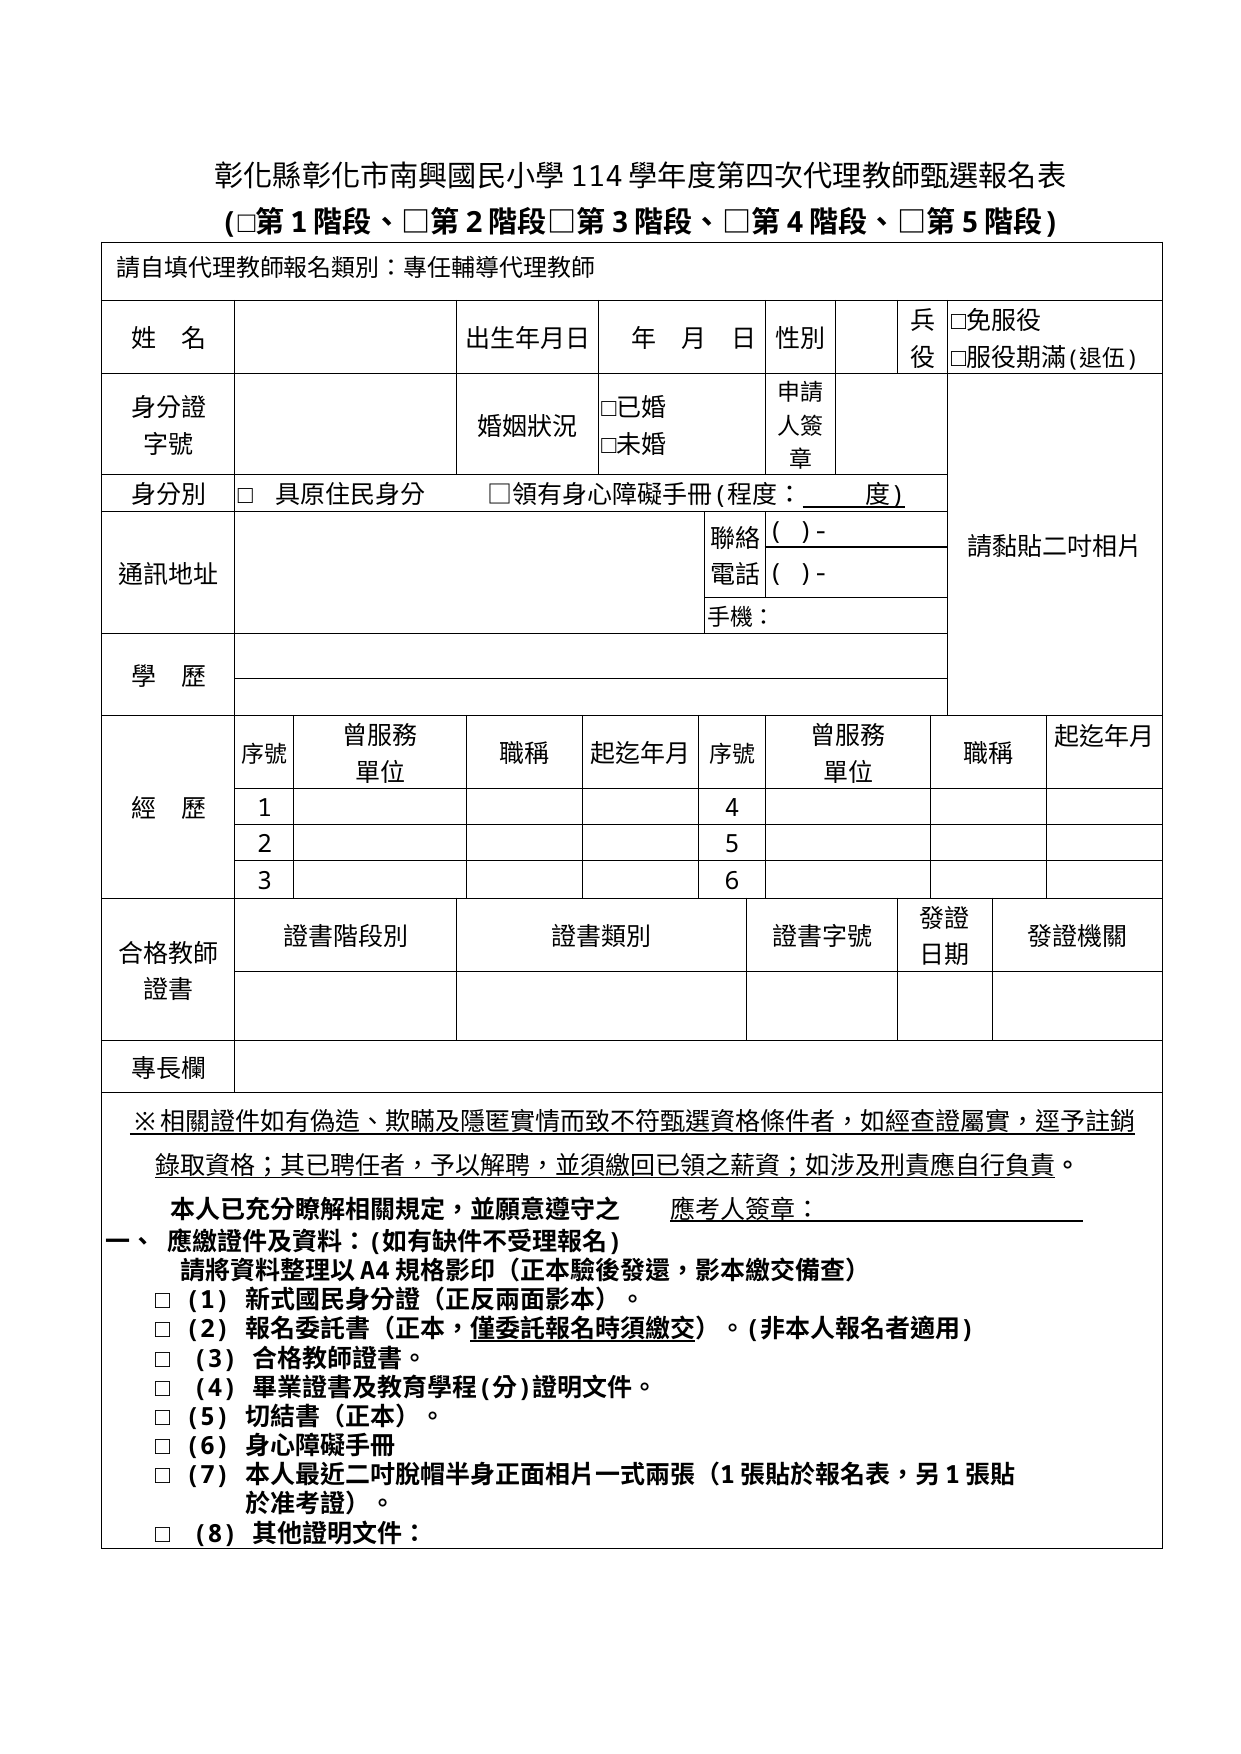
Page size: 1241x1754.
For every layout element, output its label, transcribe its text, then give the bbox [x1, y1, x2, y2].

table_cell [583, 825, 698, 860]
table_cell 發證機關 [993, 899, 1162, 971]
table_cell [235, 972, 456, 1040]
table_cell [931, 825, 1046, 860]
table_cell 證書階段別 [235, 899, 456, 971]
table_cell 職稱 [931, 716, 1046, 788]
table_cell 學 歷 [102, 634, 234, 715]
table_cell 職稱 [467, 716, 582, 788]
table_cell 證書字號 [747, 899, 897, 971]
table_cell [747, 972, 897, 1040]
table_cell 1 [235, 789, 293, 823]
table_cell [467, 861, 582, 897]
table_cell [294, 825, 466, 860]
table_header 請自填代理教師報名類別：專任輔導代理教師 [106, 247, 972, 296]
table_cell [836, 301, 897, 373]
table_cell 手機： [705, 598, 947, 633]
table_cell 發證 日期 [898, 899, 992, 971]
table_cell 經 歷 [102, 716, 234, 897]
table_cell [583, 861, 698, 897]
text (□第1階段、□第2階段□第3階段、□第4階段、□第5階段) [187, 196, 1093, 242]
table_cell 5 [699, 825, 765, 860]
table_cell [766, 861, 930, 897]
table_cell [1047, 789, 1162, 823]
table_cell 4 [699, 789, 765, 823]
table_cell [931, 789, 1046, 823]
table_cell 通訊地址 [102, 512, 234, 633]
table_cell □免服役 □服役期滿(退伍) [948, 301, 1162, 373]
table_cell ( )- [766, 548, 947, 597]
table_cell [235, 679, 947, 715]
table_cell 序號 [699, 716, 765, 788]
table_cell 年 月 日 [599, 301, 765, 373]
table_cell [931, 861, 1046, 897]
table_cell [836, 374, 947, 474]
table_cell 出生年月日 [457, 301, 598, 373]
table_cell 證書類別 [457, 899, 746, 971]
table_cell [993, 972, 1162, 1040]
table_cell 曾服務 單位 [294, 716, 466, 788]
table_cell 起迄年月 [583, 716, 698, 788]
table_cell 曾服務 單位 [766, 716, 930, 788]
table_cell 性別 [766, 301, 835, 373]
table_header [102, 243, 1162, 300]
table_cell [235, 301, 456, 373]
table_cell [766, 789, 930, 823]
table_cell 具原住民身分 □領有身心障礙手冊(程度： 度) [235, 475, 947, 511]
table_cell [457, 972, 746, 1040]
table_cell [235, 1041, 1162, 1092]
table_cell □已婚 □未婚 [599, 374, 765, 474]
table_cell 2 [235, 825, 293, 860]
table_cell [583, 789, 698, 823]
table_cell [235, 374, 456, 474]
table_cell [1047, 861, 1162, 897]
table_cell 序號 [235, 716, 293, 788]
table_cell 兵役 [898, 301, 947, 373]
table_cell 合格教師 證書 [102, 899, 234, 1040]
table_cell 6 [699, 861, 765, 897]
table_cell [235, 634, 947, 677]
table_cell 身分證 字號 [102, 374, 234, 474]
table_cell 起迄年月 [1047, 716, 1162, 788]
table_cell [467, 789, 582, 823]
table_cell 姓 名 [102, 301, 234, 373]
table_cell [294, 861, 466, 897]
table_cell ※相關證件如有偽造、欺瞞及隱匿實情而致不符甄選資格條件者，如經查證屬實，逕予註銷錄取資格；其已聘任者，予以解聘，並須繳回已領之薪資；如涉及刑責應自行負責。 本人已充分瞭解相關規定，並願意遵守之 應考人簽章： 一、 應繳證件及資料：(如有缺件不受理報名) 請將資料整理以A4規格影印（正本驗後發還，影本繳交備查） □ (1) 新式國民身分證（正反兩面影本）。 □ (2) 報名委託書（正本，僅委託報名時須繳交）。(非本人報名者適用) (3) 合格教師證書。 (4) 畢業證書及教育學程(分)證明文件。 □ (5) 切結書（正本）。 □ (6) 身心障礙手冊 □ (7) 本人最近二吋脫帽半身正面相片一式兩張（1張貼於報名表，另1張貼 於准考證）。 (8) 其他證明文件： [102, 1093, 1162, 1548]
table_cell 婚姻狀況 [457, 374, 598, 474]
table_cell 身分別 [102, 475, 234, 511]
table_cell [1047, 825, 1162, 860]
table_cell [235, 512, 704, 633]
table_cell 申請人簽章 [766, 374, 835, 474]
table_cell [898, 972, 992, 1040]
table_cell 聯絡 電話 [705, 512, 765, 597]
table_cell 專長欄 [102, 1041, 234, 1092]
table_cell 3 [235, 861, 293, 897]
text 彰化縣彰化市南興國民小學114學年度第四次代理教師甄選報名表 [187, 150, 1093, 196]
table_cell [766, 825, 930, 860]
table_cell 請黏貼二吋相片 [948, 374, 1162, 715]
table_cell [467, 825, 582, 860]
table_cell ( )- [766, 512, 947, 546]
table_cell [294, 789, 466, 823]
